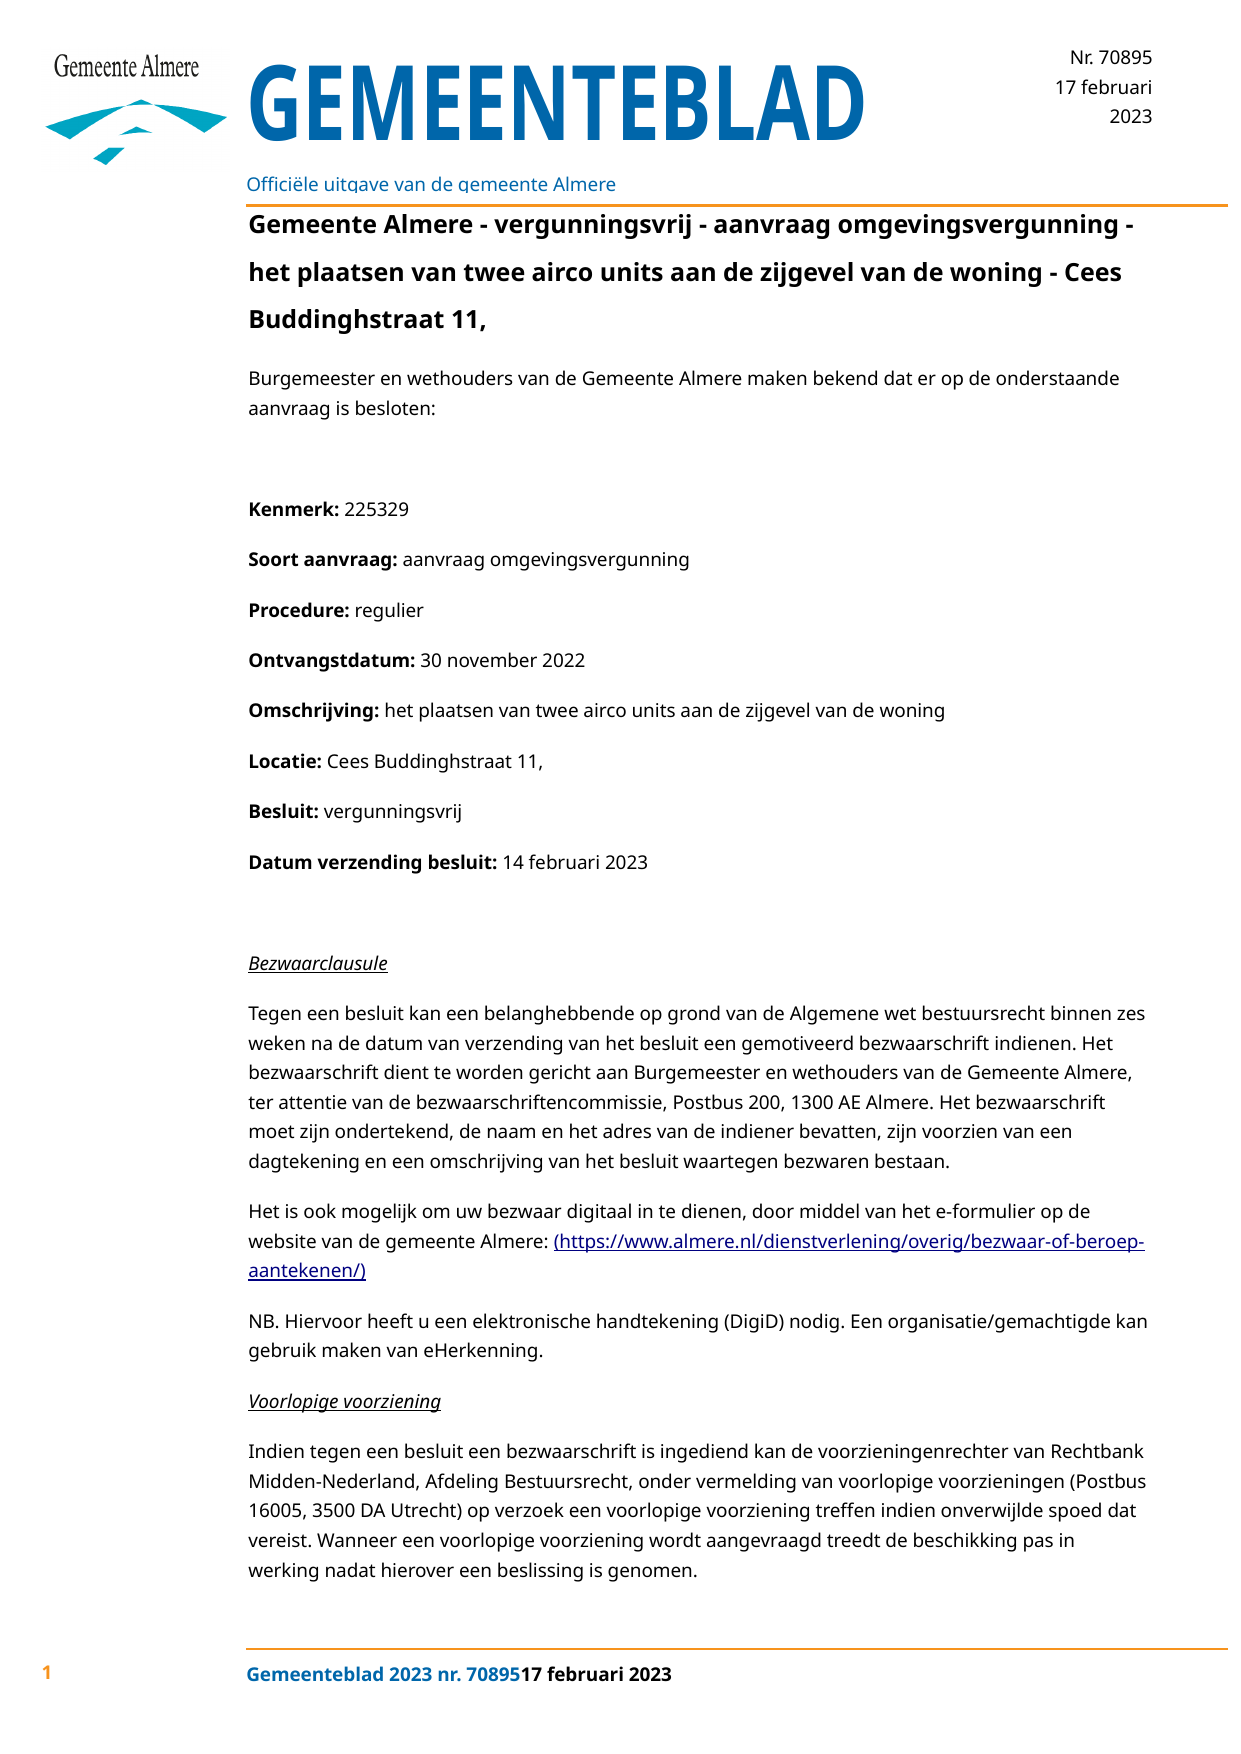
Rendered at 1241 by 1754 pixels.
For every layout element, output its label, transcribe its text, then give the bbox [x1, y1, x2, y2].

text Gemeente Almere - vergunningsvrij - aanvraag omgevingsvergunning - het plaatsen van twee airco units aan de zijgevel van de woning - Cees Buddinghstraat 11, [248, 207, 1152, 336]
text Het is ook mogelijk om uw bezwaar digitaal in te dienen, door middel van het e-formulier op de website van de gemeente Almere: (https://www.almere.nl/dienstverlening/overig/bezwaar-of-beroep-aantekenen/) [248, 1198, 1152, 1283]
text Ontvangstdatum: 30 november 2022 [248, 647, 1152, 673]
text Bezwaarclausule [248, 950, 1152, 975]
text Voorlopige voorziening [248, 1388, 1152, 1414]
text Burgemeester en wethouders van de Gemeente Almere maken bekend dat er op de onderstaande aanvraag is besloten: [248, 366, 1152, 421]
text NB. Hiervoor heeft u een elektronische handtekening (DigiD) nodig. Een organisatie/gemachtigde kan gebruik maken van eHerkenning. [248, 1308, 1152, 1363]
text Indien tegen een besluit een bezwaarschrift is ingediend kan de voorzieningenrechter van Rechtbank Midden-Nederland, Afdeling Bestuursrecht, onder vermelding van voorlopige voorzieningen (Postbus 16005, 3500 DA Utrecht) op verzoek een voorlopige voorziening treffen indien onverwijlde spoed dat vereist. Wanneer een voorlopige voorziening wordt aangevraagd treedt de beschikking pas in werking nadat hierover een beslissing is genomen. [248, 1438, 1152, 1582]
text Tegen een besluit kan een belanghebbende op grond van de Algemene wet bestuursrecht binnen zes weken na de datum van verzending van het besluit een gemotiveerd bezwaarschrift indienen. Het bezwaarschrift dient te worden gericht aan Burgemeester en wethouders van de Gemeente Almere, ter attentie van de bezwaarschriftencommissie, Postbus 200, 1300 AE Almere. Het bezwaarschrift moet zijn ondertekend, de naam en het adres van de indiener bevatten, zijn voorzien van een dagtekening en een omschrijving van het besluit waartegen bezwaren bestaan. [248, 1000, 1152, 1174]
text Kenmerk: 225329 [248, 496, 1152, 522]
text Soort aanvraag: aanvraag omgevingsvergunning [248, 546, 1152, 572]
picture [41, 47, 231, 172]
text Procedure: regulier [248, 597, 1152, 622]
text Datum verzending besluit: 14 februari 2023 [248, 849, 1152, 874]
text Omschrijving: het plaatsen van twee airco units aan de zijgevel van de woning [248, 698, 1152, 723]
text Besluit: vergunningsvrij [248, 798, 1152, 824]
text Locatie: Cees Buddinghstraat 11, [248, 748, 1152, 774]
